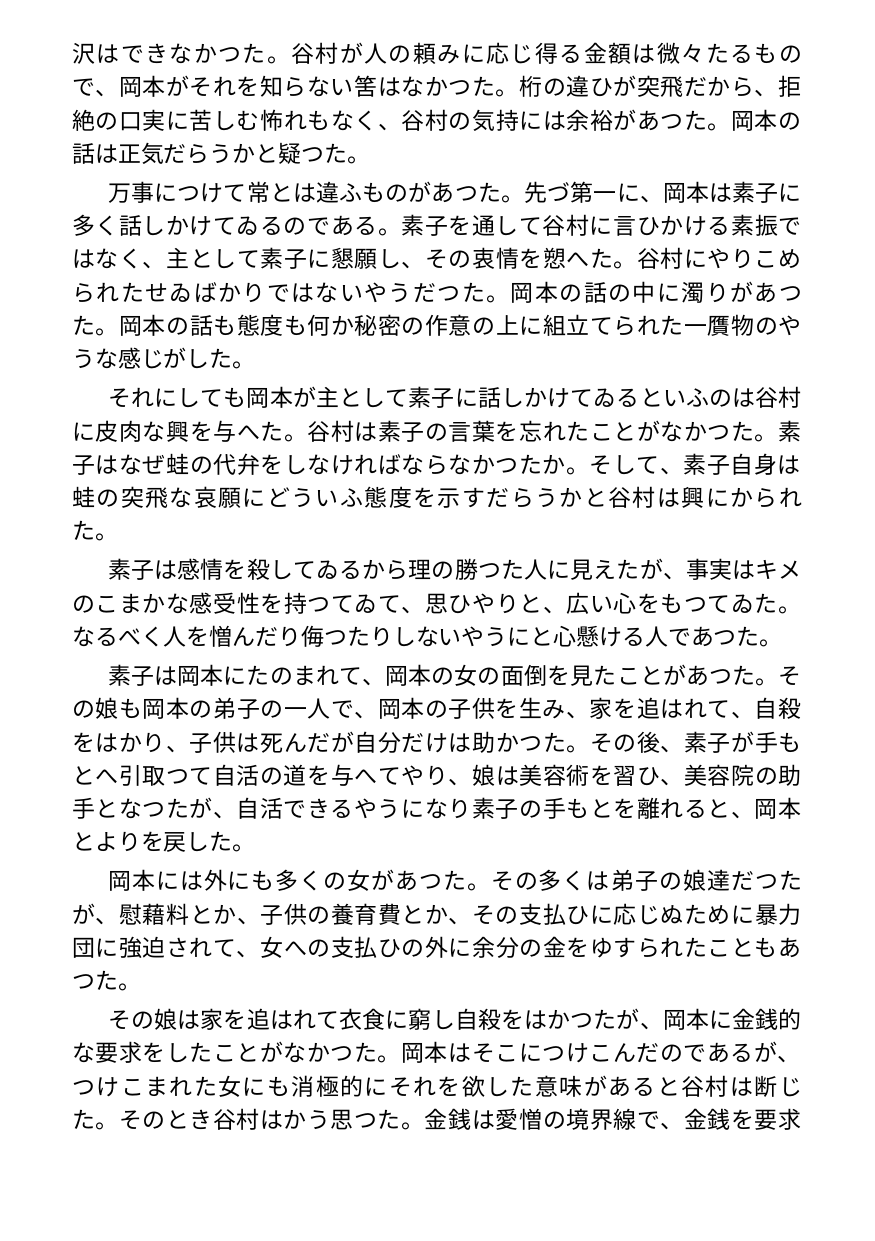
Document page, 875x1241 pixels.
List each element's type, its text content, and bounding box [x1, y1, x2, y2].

text 素子は感情を殺してゐるから理の勝つた人に見えたが、事実はキメのこまかな感受性を持つてゐて、思ひやりと、広い心をもつてゐた。なるべく人を憎んだり侮つたりしないやうにと心懸ける人であつた。 [72, 552, 802, 652]
text 沢はできなかつた。谷村が人の頼みに応じ得る金額は微々たるもので、岡本がそれを知らない筈はなかつた。桁の違ひが突飛だから、拒絶の口実に苦しむ怖れもなく、谷村の気持には余裕があつた。岡本の話は正気だらうかと疑つた。 [72, 36, 802, 169]
text それにしても岡本が主として素子に話しかけてゐるといふのは谷村に皮肉な興を与へた。谷村は素子の言葉を忘れたことがなかつた。素子はなぜ蛙の代弁をしなければならなかつたか。そして、素子自身は蛙の突飛な哀願にどういふ態度を示すだらうかと谷村は興にかられた。 [72, 380, 802, 546]
text 素子は岡本にたのまれて、岡本の女の面倒を見たことがあつた。その娘も岡本の弟子の一人で、岡本の子供を生み、家を追はれて、自殺をはかり、子供は死んだが自分だけは助かつた。その後、素子が手もとへ引取つて自活の道を与へてやり、娘は美容術を習ひ、美容院の助手となつたが、自活できるやうになり素子の手もとを離れると、岡本とよりを戻した。 [72, 658, 802, 857]
text その娘は家を追はれて衣食に窮し自殺をはかつたが、岡本に金銭的な要求をしたことがなかつた。岡本はそこにつけこんだのであるが、つけこまれた女にも消極的にそれを欲した意味があると谷村は断じた。そのとき谷村はかう思つた。金銭は愛憎の境界線で、金銭を要求 [72, 1002, 802, 1135]
text 万事につけて常とは違ふものがあつた。先づ第一に、岡本は素子に多く話しかけてゐるのである。素子を通して谷村に言ひかける素振ではなく、主として素子に懇願し、その衷情を愬へた。谷村にやりこめられたせゐばかりではないやうだつた。岡本の話の中に濁りがあつた。岡本の話も態度も何か秘密の作意の上に組立てられた一贋物のやうな感じがした。 [72, 175, 802, 374]
text 岡本には外にも多くの女があつた。その多くは弟子の娘達だつたが、慰藉料とか、子供の養育費とか、その支払ひに応じぬために暴力団に強迫されて、女への支払ひの外に余分の金をゆすられたこともあつた。 [72, 863, 802, 996]
